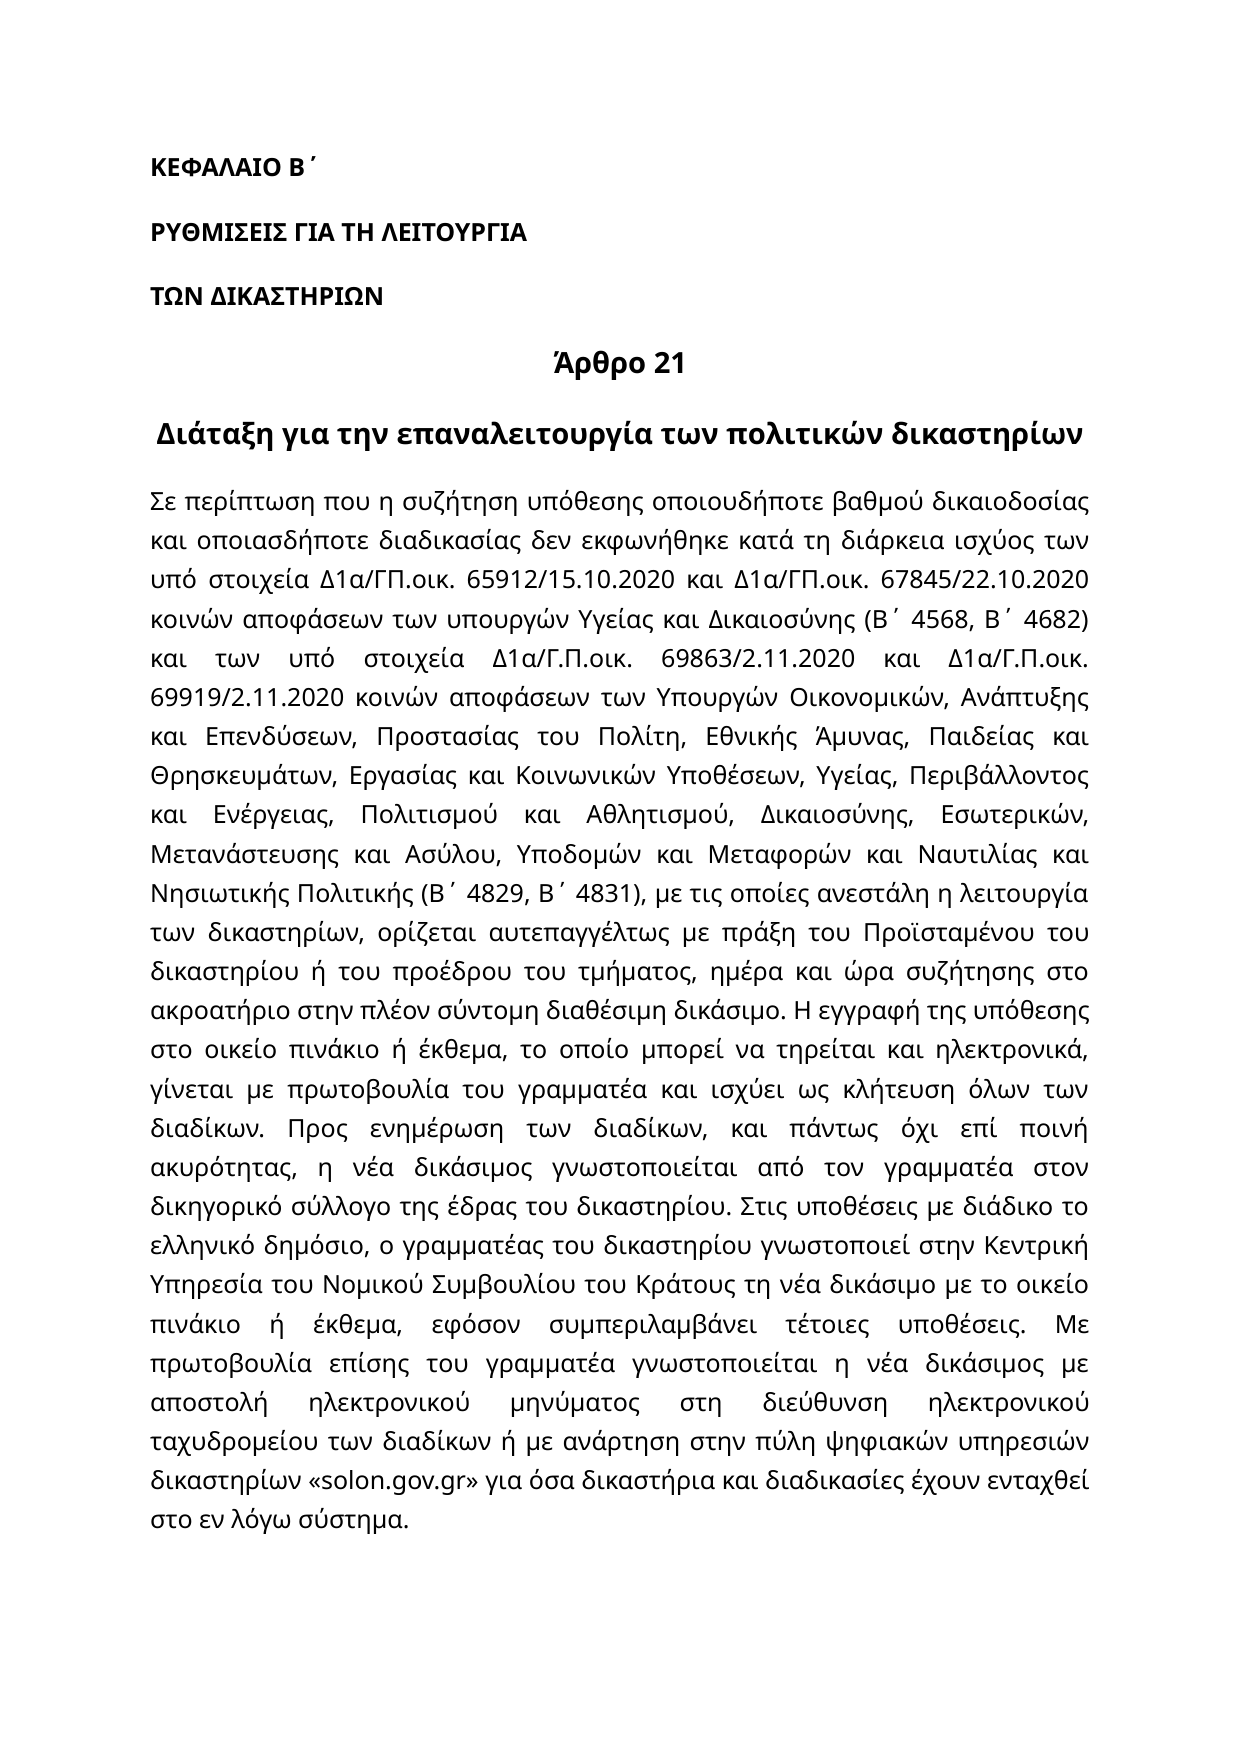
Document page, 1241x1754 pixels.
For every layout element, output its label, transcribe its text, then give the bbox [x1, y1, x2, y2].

text KΕΦΑΛΑΙΟ Β΄ [150, 150, 1090, 184]
text Σε περίπτωση που η συζήτηση υπόθεσης οποιουδήποτε βαθμού δικαιοδοσίας και οποιασδήποτε διαδικασίας δεν εκφωνήθηκε κατά τη διάρκεια ισχύος των υπό στοιχεία Δ1α/ΓΠ.οικ. 65912/15.10.2020 και Δ1α/ΓΠ.οικ. 67845/22.10.2020 κοινών αποφάσεων των υπουργών Υγείας και Δικαιοσύνης (Β΄ 4568, Β΄ 4682) και των υπό στοιχεία Δ1α/Γ.Π.οικ. 69863/2.11.2020 και Δ1α/Γ.Π.οικ. 69919/2.11.2020 κοινών αποφάσεων των Yπουργών Οικονομικών, Ανάπτυξης και Επενδύσεων, Προστασίας του Πολίτη, Εθνικής Άμυνας, Παιδείας και Θρησκευμάτων, Εργασίας και Κοινωνικών Υποθέσεων, Υγείας, Περιβάλλοντος και Ενέργειας, Πολιτισμού και Αθλητισμού, Δικαιοσύνης, Εσωτερικών, Μετανάστευσης και Ασύλου, Υποδομών και Μεταφορών και Ναυτιλίας και Νησιωτικής Πολιτικής (Β΄ 4829, Β΄ 4831), με τις οποίες ανεστάλη η λειτουργία των δικαστηρίων, ορίζεται αυτεπαγγέλτως με πράξη του Προϊσταμένου του δικαστηρίου ή του προέδρου του τμήματος, ημέρα και ώρα συζήτησης στο ακροατήριο στην πλέον σύντομη διαθέσιμη δικάσιμο. Η εγγραφή της υπόθεσης στο οικείο πινάκιο ή έκθεμα, το οποίο μπορεί να τηρείται και ηλεκτρονικά, γίνεται με πρωτοβουλία του γραμματέα και ισχύει ως κλήτευση όλων των διαδίκων. Προς ενημέρωση των διαδίκων, και πάντως όχι επί ποινή ακυρότητας, η νέα δικάσιμος γνωστοποιείται από τον γραμματέα στον δικηγορικό σύλλογο της έδρας του δικαστηρίου. Στις υποθέσεις με διάδικο το ελληνικό δημόσιο, ο γραμματέας του δικαστηρίου γνωστοποιεί στην Κεντρική Υπηρεσία του Νομικού Συμβουλίου του Κράτους τη νέα δικάσιμο με το οικείο πινάκιο ή έκθεμα, εφόσον συμπεριλαμβάνει τέτοιες υποθέσεις. Με πρωτοβουλία επίσης του γραμματέα γνωστοποιείται η νέα δικάσιμος με αποστολή ηλεκτρονικού μηνύματος στη διεύθυνση ηλεκτρονικού ταχυδρομείου των διαδίκων ή με ανάρτηση στην πύλη ψηφιακών υπηρεσιών δικαστηρίων «solon.gov.gr» για όσα δικαστήρια και διαδικασίες έχουν ενταχθεί στο εν λόγω σύστημα. [150, 484, 1090, 1536]
text ΡΥΘΜΙΣΕΙΣ ΓΙΑ ΤΗ ΛΕΙΤΟΥΡΓΙΑ [150, 214, 1090, 248]
subtitle Διάταξη για την επαναλειτουργία των πολιτικών δικαστηρίων [150, 413, 1090, 453]
text ΤΩΝ ΔΙΚΑΣΤΗΡΙΩΝ [150, 278, 1090, 312]
subtitle Άρθρο 21 [150, 342, 1090, 382]
